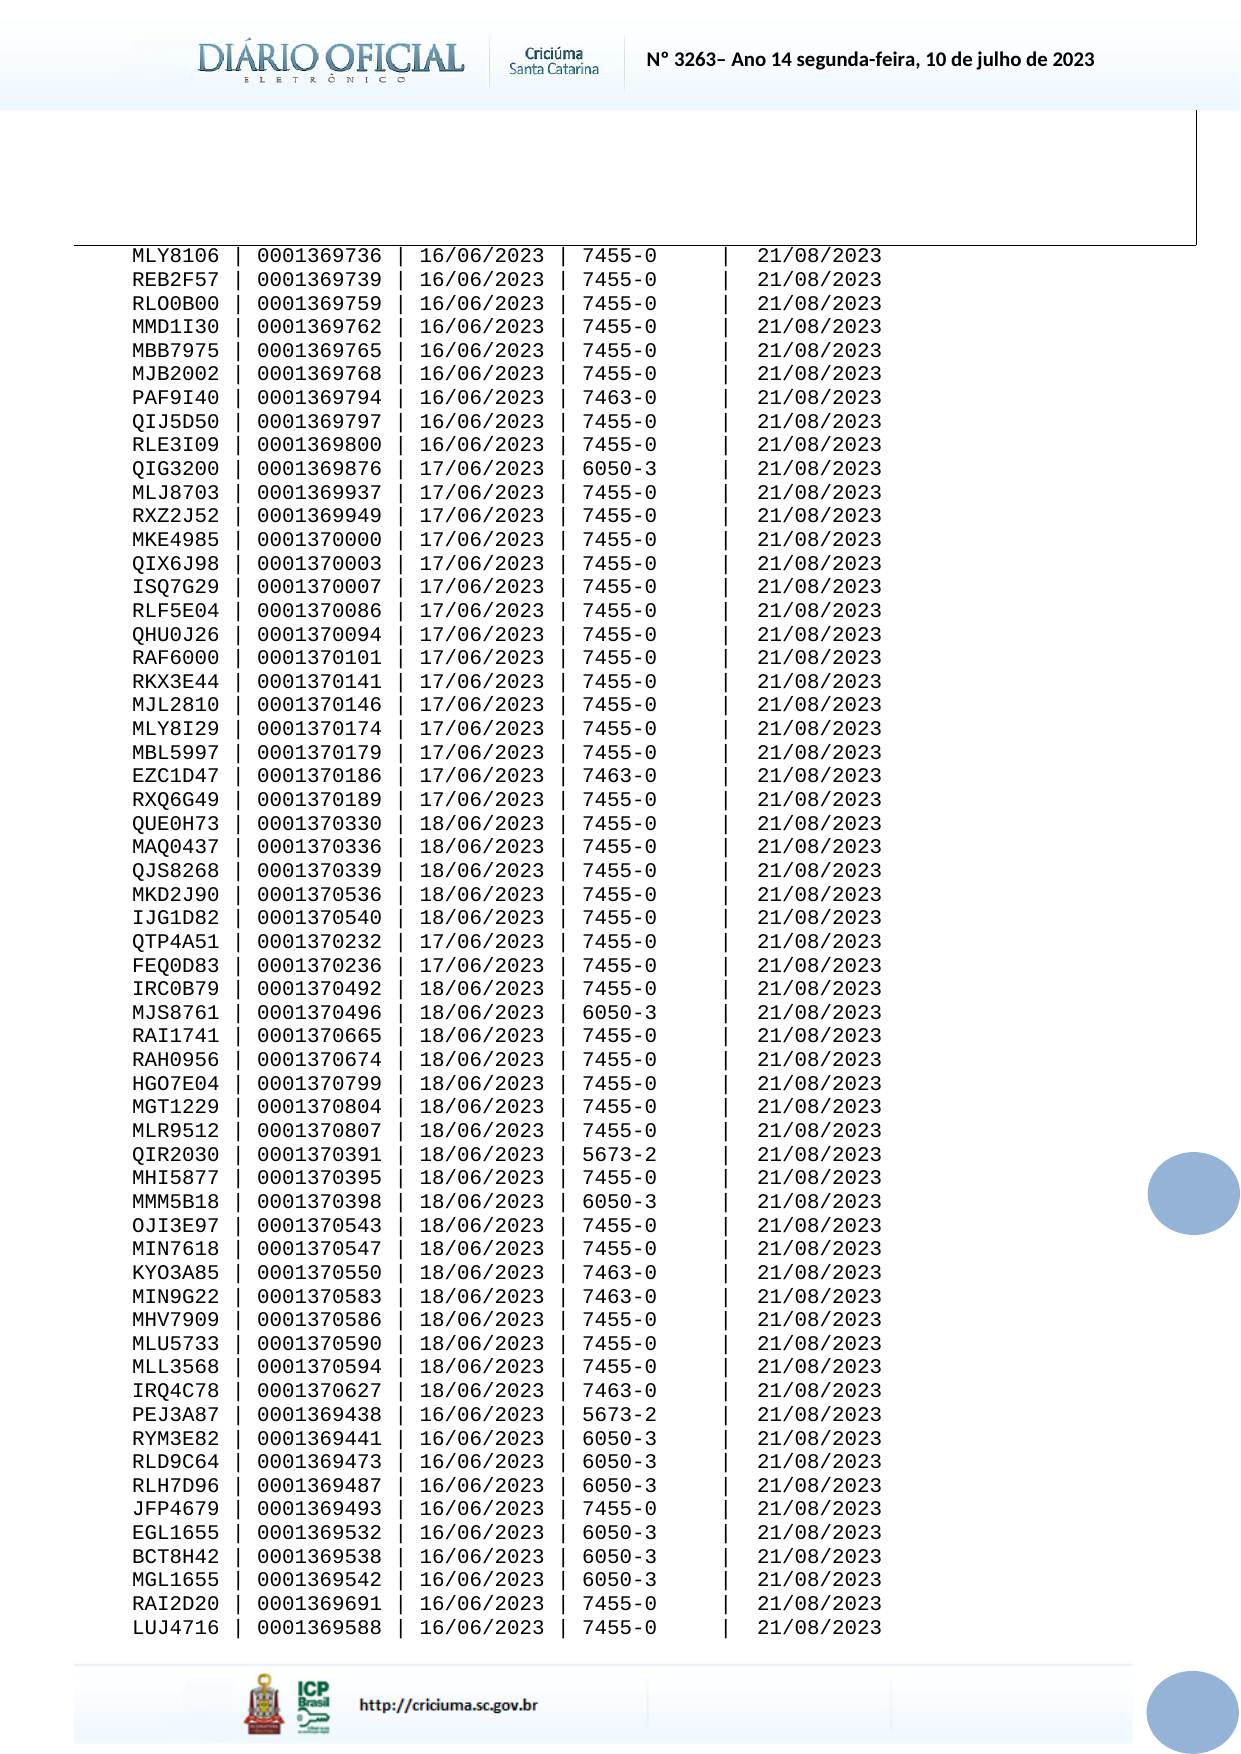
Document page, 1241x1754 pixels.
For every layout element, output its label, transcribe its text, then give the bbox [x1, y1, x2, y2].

text QHU0J26 | 0001370094 | 17/06/2023 | 7455-0 | 21/08/2023 [44, 623, 1196, 647]
text MIN7618 | 0001370547 | 18/06/2023 | 7455-0 | 21/08/2023 [44, 1238, 1196, 1262]
text REB2F57 | 0001369739 | 16/06/2023 | 7455-0 | 21/08/2023 [44, 269, 1196, 292]
text KYO3A85 | 0001370550 | 18/06/2023 | 7463-0 | 21/08/2023 [44, 1262, 1196, 1286]
text RLO0B00 | 0001369759 | 16/06/2023 | 7455-0 | 21/08/2023 [44, 292, 1196, 316]
text MMD1I30 | 0001369762 | 16/06/2023 | 7455-0 | 21/08/2023 [44, 316, 1196, 340]
text RAI2D20 | 0001369691 | 16/06/2023 | 7455-0 | 21/08/2023 [44, 1593, 1196, 1617]
text QIG3200 | 0001369876 | 17/06/2023 | 6050-3 | 21/08/2023 [44, 458, 1196, 482]
text FEQ0D83 | 0001370236 | 17/06/2023 | 7455-0 | 21/08/2023 [44, 954, 1196, 978]
text ISQ7G29 | 0001370007 | 17/06/2023 | 7455-0 | 21/08/2023 [44, 576, 1196, 600]
text PEJ3A87 | 0001369438 | 16/06/2023 | 5673-2 | 21/08/2023 [44, 1404, 1196, 1427]
text IRC0B79 | 0001370492 | 18/06/2023 | 7455-0 | 21/08/2023 [44, 978, 1196, 1002]
text RAF6000 | 0001370101 | 17/06/2023 | 7455-0 | 21/08/2023 [44, 647, 1196, 671]
text PAF9I40 | 0001369794 | 16/06/2023 | 7463-0 | 21/08/2023 [44, 387, 1196, 411]
text MGT1229 | 0001370804 | 18/06/2023 | 7455-0 | 21/08/2023 [44, 1096, 1196, 1120]
text RXQ6G49 | 0001370189 | 17/06/2023 | 7455-0 | 21/08/2023 [44, 789, 1196, 813]
text QJS8268 | 0001370339 | 18/06/2023 | 7455-0 | 21/08/2023 [44, 860, 1196, 884]
text EZC1D47 | 0001370186 | 17/06/2023 | 7463-0 | 21/08/2023 [44, 765, 1196, 789]
text LUJ4716 | 0001369588 | 16/06/2023 | 7455-0 | 21/08/2023 [44, 1617, 1196, 1640]
text MIN9G22 | 0001370583 | 18/06/2023 | 7463-0 | 21/08/2023 [44, 1286, 1196, 1309]
text MLR9512 | 0001370807 | 18/06/2023 | 7455-0 | 21/08/2023 [44, 1120, 1196, 1144]
text QUE0H73 | 0001370330 | 18/06/2023 | 7455-0 | 21/08/2023 [44, 813, 1196, 836]
text MAQ0437 | 0001370336 | 18/06/2023 | 7455-0 | 21/08/2023 [44, 836, 1196, 860]
text MLJ8703 | 0001369937 | 17/06/2023 | 7455-0 | 21/08/2023 [44, 482, 1196, 505]
text RKX3E44 | 0001370141 | 17/06/2023 | 7455-0 | 21/08/2023 [44, 671, 1196, 694]
text MLY8106 | 0001369736 | 16/06/2023 | 7455-0 | 21/08/2023 [44, 245, 1196, 269]
text MHV7909 | 0001370586 | 18/06/2023 | 7455-0 | 21/08/2023 [44, 1309, 1196, 1333]
text MJL2810 | 0001370146 | 17/06/2023 | 7455-0 | 21/08/2023 [44, 694, 1196, 718]
text MLL3568 | 0001370594 | 18/06/2023 | 7455-0 | 21/08/2023 [44, 1357, 1196, 1380]
text RXZ2J52 | 0001369949 | 17/06/2023 | 7455-0 | 21/08/2023 [44, 505, 1196, 529]
text RAI1741 | 0001370665 | 18/06/2023 | 7455-0 | 21/08/2023 [44, 1026, 1196, 1049]
text RAH0956 | 0001370674 | 18/06/2023 | 7455-0 | 21/08/2023 [44, 1049, 1196, 1073]
text RLD9C64 | 0001369473 | 16/06/2023 | 6050-3 | 21/08/2023 [44, 1451, 1196, 1475]
text RLF5E04 | 0001370086 | 17/06/2023 | 7455-0 | 21/08/2023 [44, 600, 1196, 623]
text MLU5733 | 0001370590 | 18/06/2023 | 7455-0 | 21/08/2023 [44, 1333, 1196, 1357]
text MHI5877 | 0001370395 | 18/06/2023 | 7455-0 | 21/08/2023 [44, 1167, 1157, 1191]
text MBL5997 | 0001370179 | 17/06/2023 | 7455-0 | 21/08/2023 [44, 742, 1196, 765]
text JFP4679 | 0001369493 | 16/06/2023 | 7455-0 | 21/08/2023 [44, 1498, 1196, 1522]
text MJS8761 | 0001370496 | 18/06/2023 | 6050-3 | 21/08/2023 [44, 1002, 1196, 1026]
text IRQ4C78 | 0001370627 | 18/06/2023 | 7463-0 | 21/08/2023 [44, 1380, 1196, 1404]
text RLE3I09 | 0001369800 | 16/06/2023 | 7455-0 | 21/08/2023 [44, 434, 1196, 458]
text QIR2030 | 0001370391 | 18/06/2023 | 5673-2 | 21/08/2023 [44, 1144, 1196, 1167]
text MJB2002 | 0001369768 | 16/06/2023 | 7455-0 | 21/08/2023 [44, 363, 1196, 387]
text EGL1655 | 0001369532 | 16/06/2023 | 6050-3 | 21/08/2023 [44, 1522, 1196, 1546]
text BCT8H42 | 0001369538 | 16/06/2023 | 6050-3 | 21/08/2023 [44, 1546, 1196, 1569]
text HGO7E04 | 0001370799 | 18/06/2023 | 7455-0 | 21/08/2023 [44, 1073, 1196, 1096]
text QIJ5D50 | 0001369797 | 16/06/2023 | 7455-0 | 21/08/2023 [44, 411, 1196, 434]
text MKE4985 | 0001370000 | 17/06/2023 | 7455-0 | 21/08/2023 [44, 529, 1196, 553]
text MKD2J90 | 0001370536 | 18/06/2023 | 7455-0 | 21/08/2023 [44, 884, 1196, 907]
text MLY8I29 | 0001370174 | 17/06/2023 | 7455-0 | 21/08/2023 [44, 718, 1196, 742]
text MMM5B18 | 0001370398 | 18/06/2023 | 6050-3 | 21/08/2023 [44, 1191, 1153, 1215]
text RLH7D96 | 0001369487 | 16/06/2023 | 6050-3 | 21/08/2023 [44, 1475, 1196, 1498]
text OJI3E97 | 0001370543 | 18/06/2023 | 7455-0 | 21/08/2023 [44, 1215, 1196, 1238]
text QTP4A51 | 0001370232 | 17/06/2023 | 7455-0 | 21/08/2023 [44, 931, 1196, 954]
text MBB7975 | 0001369765 | 16/06/2023 | 7455-0 | 21/08/2023 [44, 340, 1196, 363]
text QIX6J98 | 0001370003 | 17/06/2023 | 7455-0 | 21/08/2023 [44, 553, 1196, 576]
text RYM3E82 | 0001369441 | 16/06/2023 | 6050-3 | 21/08/2023 [44, 1427, 1196, 1451]
text IJG1D82 | 0001370540 | 18/06/2023 | 7455-0 | 21/08/2023 [44, 907, 1196, 931]
text MGL1655 | 0001369542 | 16/06/2023 | 6050-3 | 21/08/2023 [44, 1569, 1196, 1593]
